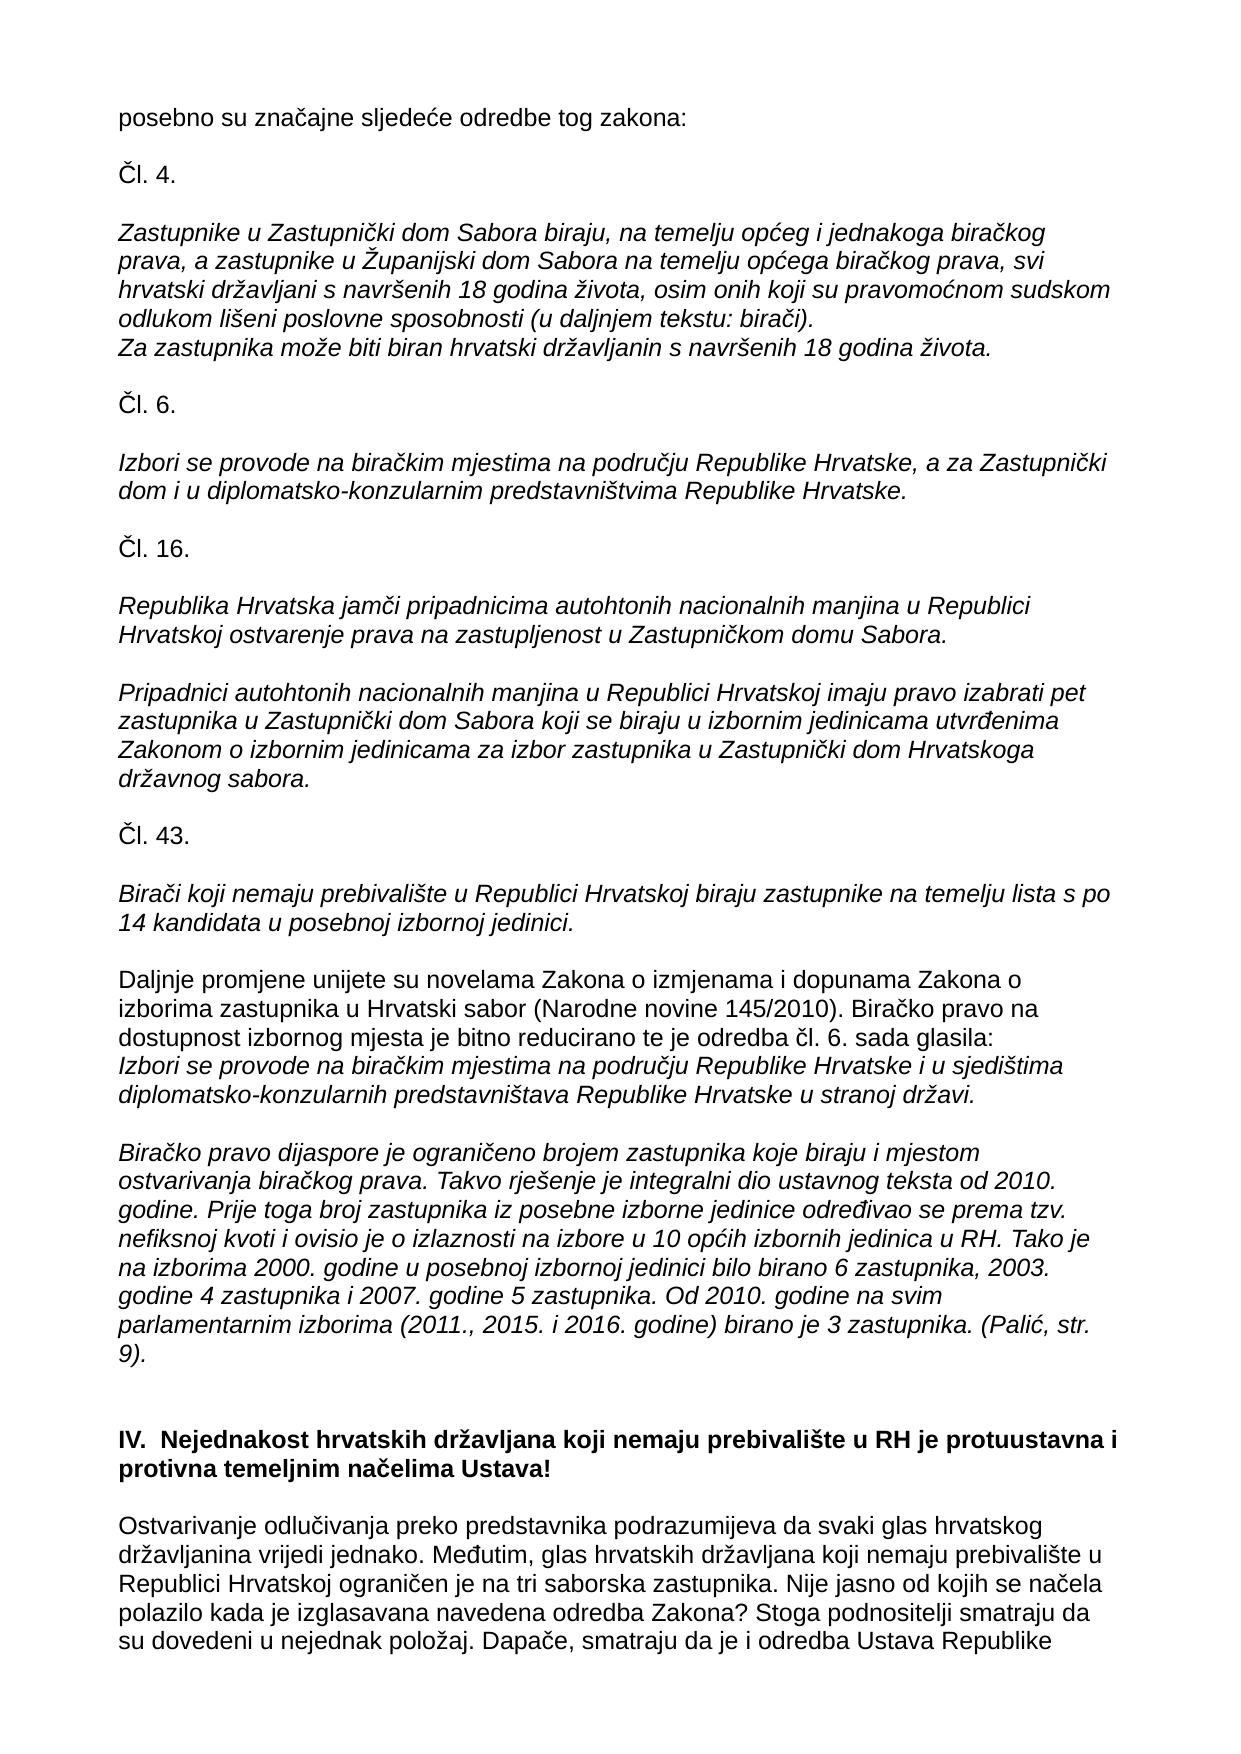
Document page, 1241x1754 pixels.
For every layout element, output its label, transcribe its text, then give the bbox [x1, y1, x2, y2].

text Izbori se provode na biračkim mjestima na području Republike Hrvatske, a za Zastupnički dom i u diplomatsko-konzularnim predstavništvima Republike Hrvatske. [118, 448, 1122, 534]
text Birači koji nemaju prebivalište u Republici Hrvatskoj biraju zastupnike na temelju lista s po 14 kandidata u posebnoj izbornoj jedinici. [118, 879, 1122, 965]
text Daljnje promjene unijete su novelama Zakona o izmjenama i dopunama Zakona o izborima zastupnika u Hrvatski sabor (Narodne novine 145/2010). Biračko pravo na dostupnost izbornog mjesta je bitno reducirano te je odredba čl. 6. sada glasila: Izbori se provode na biračkim mjestima na području Republike Hrvatske i u sjedištima diplomatsko-konzularnih predstavništava Republike Hrvatske u stranoj državi. [118, 965, 1122, 1138]
text Biračko pravo dijaspore je ograničeno brojem zastupnika koje biraju i mjestom ostvarivanja biračkog prava. Takvo rješenje je integralni dio ustavnog teksta od 2010. godine. Prije toga broj zastupnika iz posebne izborne jedinice određivao se prema tzv. nefiksnoj kvoti i ovisio je o izlaznosti na izbore u 10 općih izbornih jedinica u RH. Tako je na izborima 2000. godine u posebnoj izbornoj jedinici bilo birano 6 zastupnika, 2003. godine 4 zastupnika i 2007. godine 5 zastupnika. Od 2010. godine na svim parlamentarnim izborima (2011., 2015. i 2016. godine) birano je 3 zastupnika. (Palić, str. 9). IV. Nejednakost hrvatskih državljana koji nemaju prebivalište u RH je protuustavna i protivna temeljnim načelima Ustava! [118, 1138, 1122, 1511]
text Čl. 4. [118, 160, 1122, 218]
text Čl. 43. [118, 821, 1122, 879]
text Ostvarivanje odlučivanja preko predstavnika podrazumijeva da svaki glas hrvatskog državljanina vrijedi jednako. Međutim, glas hrvatskih državljana koji nemaju prebivalište u Republici Hrvatskoj ograničen je na tri saborska zastupnika. Nije jasno od kojih se načela polazilo kada je izglasavana navedena odredba Zakona? Stoga podnositelji smatraju da su dovedeni u nejednak položaj. Dapače, smatraju da je i odredba Ustava Republike [118, 1511, 1122, 1655]
text Čl. 6. [118, 390, 1122, 448]
text Zastupnike u Zastupnički dom Sabora biraju, na temelju općeg i jednakoga biračkog prava, a zastupnike u Županijski dom Sabora na temelju općega biračkog prava, svi hrvatski državljani s navršenih 18 godina života, osim onih koji su pravomoćnom sudskom odlukom lišeni poslovne sposobnosti (u daljnjem tekstu: birači). Za zastupnika može biti biran hrvatski državljanin s navršenih 18 godina života. [118, 218, 1122, 390]
text posebno su značajne sljedeće odredbe tog zakona: [118, 103, 1122, 160]
text Republika Hrvatska jamči pripadnicima autohtonih nacionalnih manjina u Republici Hrvatskoj ostvarenje prava na zastupljenost u Zastupničkom domu Sabora. [118, 591, 1122, 678]
text Pripadnici autohtonih nacionalnih manjina u Republici Hrvatskoj imaju pravo izabrati pet zastupnika u Zastupnički dom Sabora koji se biraju u izbornim jedinicama utvrđenima Zakonom o izbornim jedinicama za izbor zastupnika u Zastupnički dom Hrvatskoga državnog sabora. [118, 678, 1122, 821]
text Čl. 16. [118, 534, 1122, 591]
